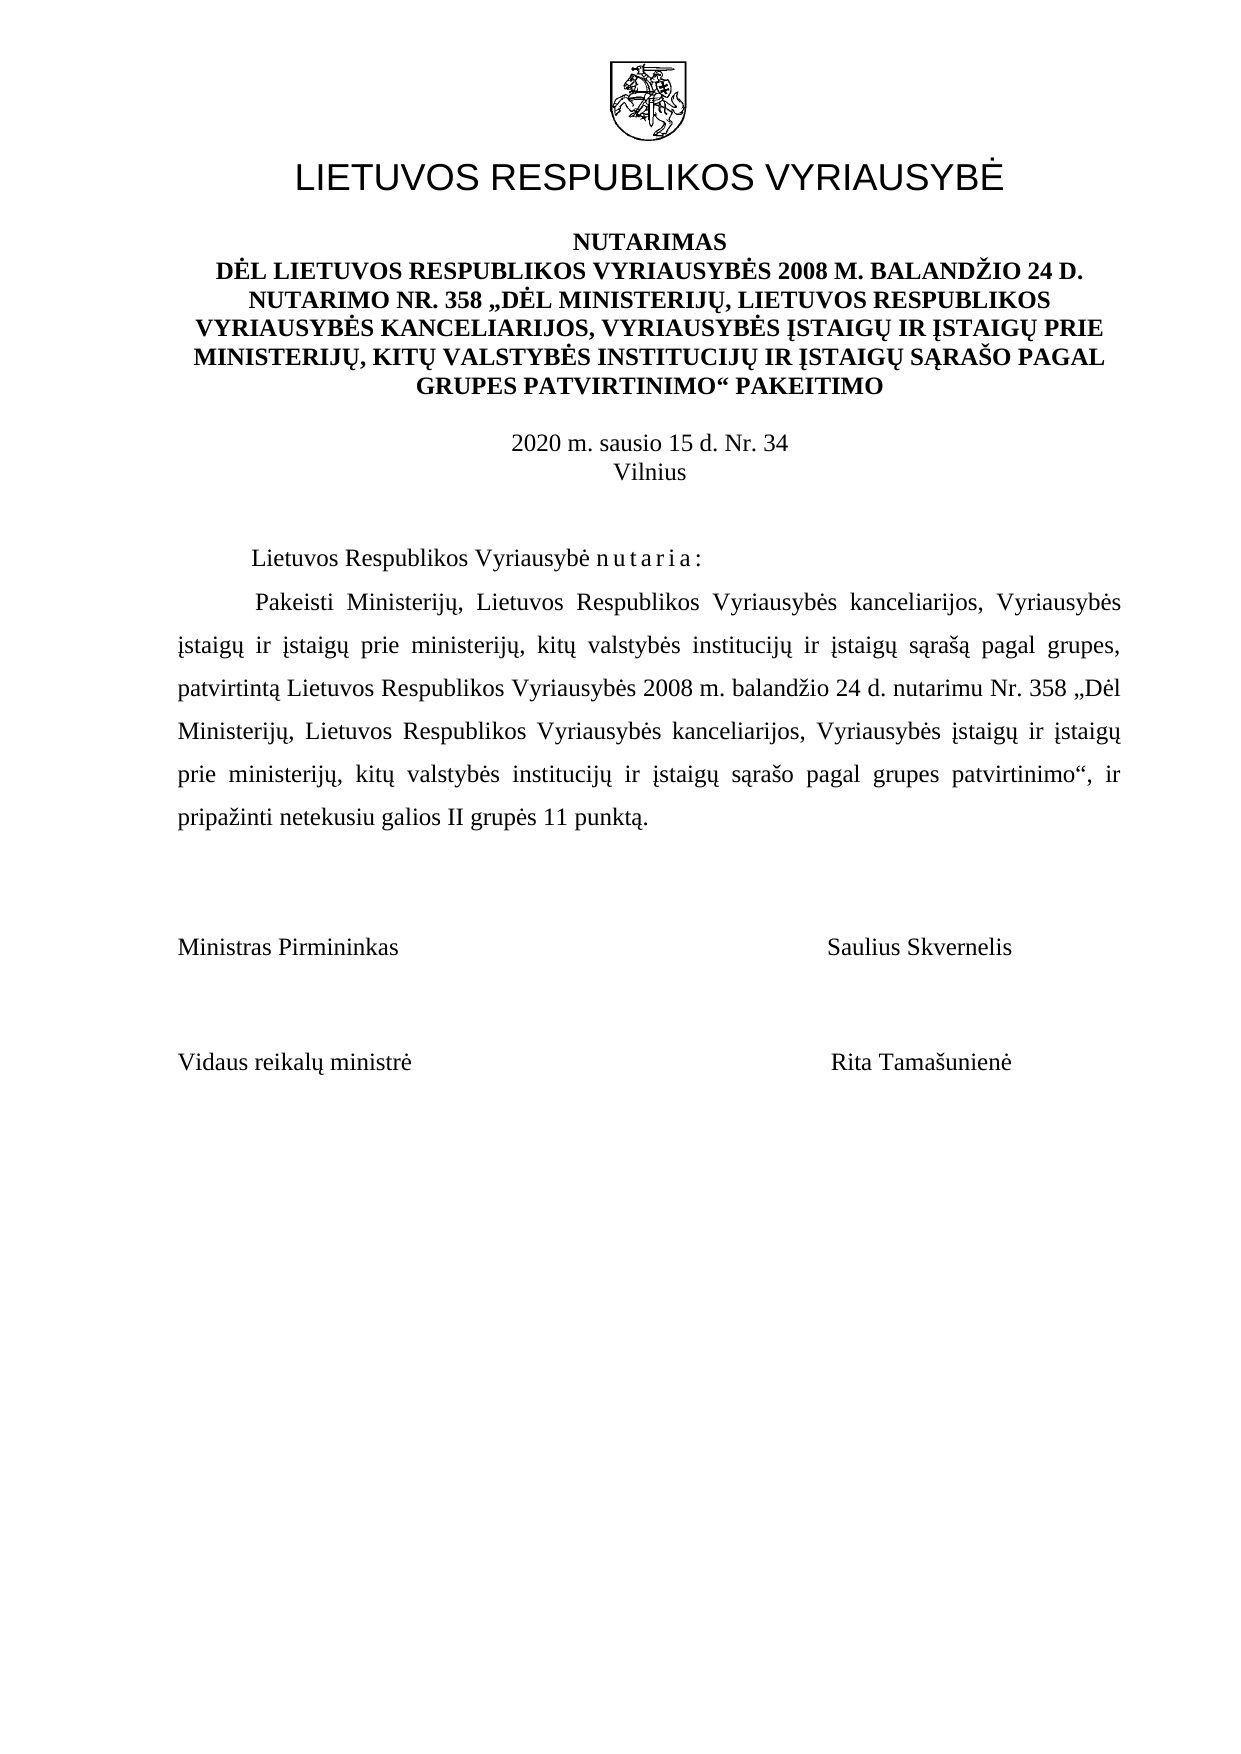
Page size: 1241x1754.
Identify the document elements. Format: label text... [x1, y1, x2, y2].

text Lietuvos Respublikos Vyriausybė [177, 155, 1122, 198]
text Pakeisti Ministerijų, Lietuvos Respublikos Vyriausybės kanceliarijos, Vyriausybės įstaigų ir įstaigų prie ministerijų, kitų valstybės institucijų ir įstaigų sąrašą pagal grupes, patvirtintą Lietuvos Respublikos Vyriausybės 2008 m. balandžio 24 d. nutarimu Nr. 358 „Dėl Ministerijų, Lietuvos Respublikos Vyriausybės kanceliarijos, Vyriausybės įstaigų ir įstaigų prie ministerijų, kitų valstybės institucijų ir įstaigų sąrašo pagal grupes patvirtinimo“, ir pripažinti netekusiu galios II grupės 11 punktą. [177, 587, 1122, 831]
text nutarimas [177, 227, 1122, 256]
text Lietuvos Respublikos Vyriausybė nutaria: [177, 543, 1122, 572]
text 2020 m. sausio 15 d. Nr. 34 [177, 428, 1122, 457]
text Vilnius [177, 457, 1122, 486]
text Vidaus reikalų ministrė Rita Tamašunienė [177, 1047, 1122, 1075]
text Ministras Pirmininkas Saulius Skvernelis [177, 932, 1122, 960]
text Dėl LIETUVOS RESPUBLIKOS VYRIAUSYBĖS 2008 M. balandžio 24 D. NUTARIMO NR. 358 „DĖL MINISTERIJŲ, LIETUVOS RESPUBLIKOS VYRIAUSYBĖS KANCELIARIJOS, VYRIAUSYBĖS ĮSTAIGŲ IR ĮSTAIGŲ PRIE MINISTERIJŲ, KITŲ VALSTYBĖS INSTITUCIJŲ IR ĮSTAIGŲ SĄRAŠO PAGAL GRUPES PATVIRTINIMO“ pakeitimo [177, 256, 1122, 400]
